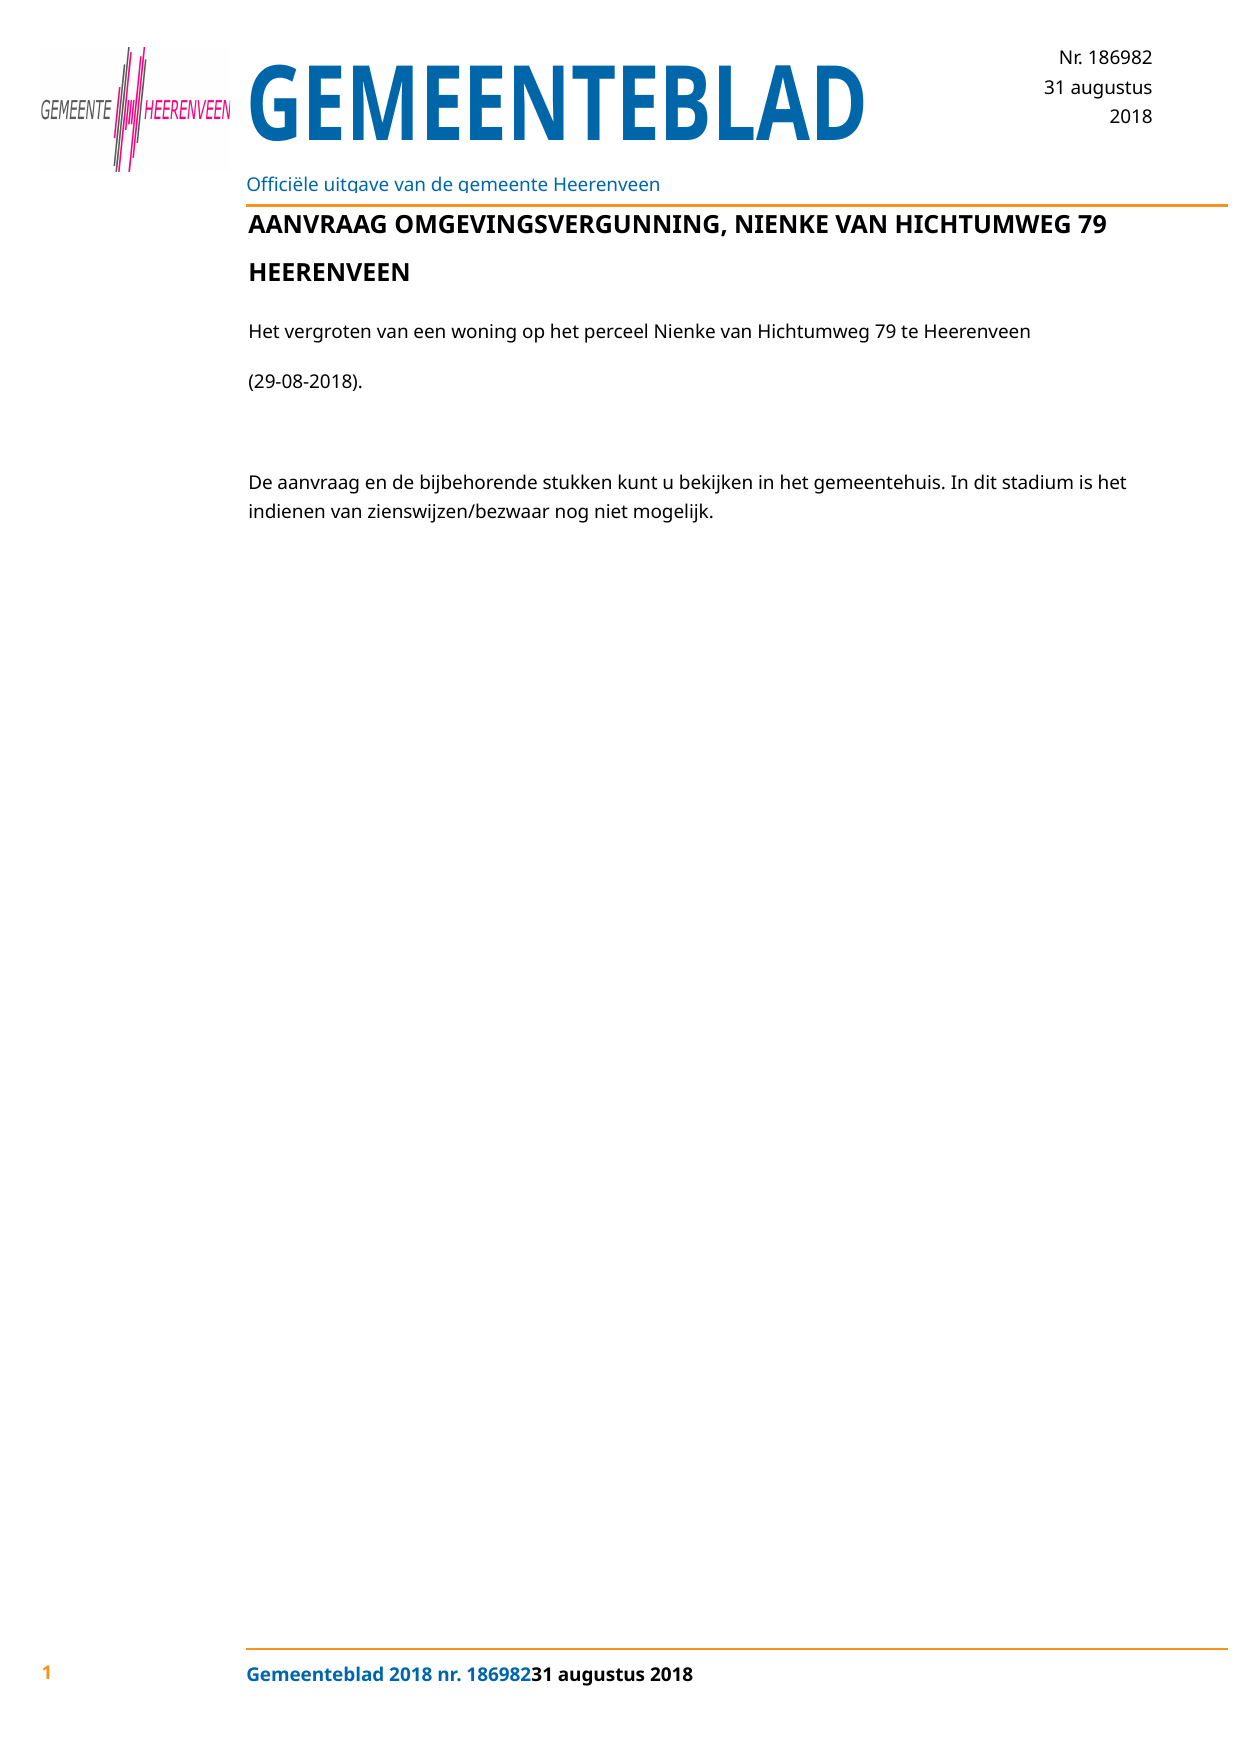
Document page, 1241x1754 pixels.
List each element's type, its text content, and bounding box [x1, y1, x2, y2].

text AANVRAAG OMGEVINGSVERGUNNING, NIENKE VAN HICHTUMWEG 79 HEERENVEEN [248, 207, 1152, 288]
text (29-08-2018). [248, 368, 1152, 394]
text De aanvraag en de bijbehorende stukken kunt u bekijken in het gemeentehuis. In dit stadium is het indienen van zienswijzen/bezwaar nog niet mogelijk. [248, 469, 1152, 524]
picture [41, 47, 231, 172]
text Het vergroten van een woning op het perceel Nienke van Hichtumweg 79 te Heerenveen [248, 318, 1152, 344]
